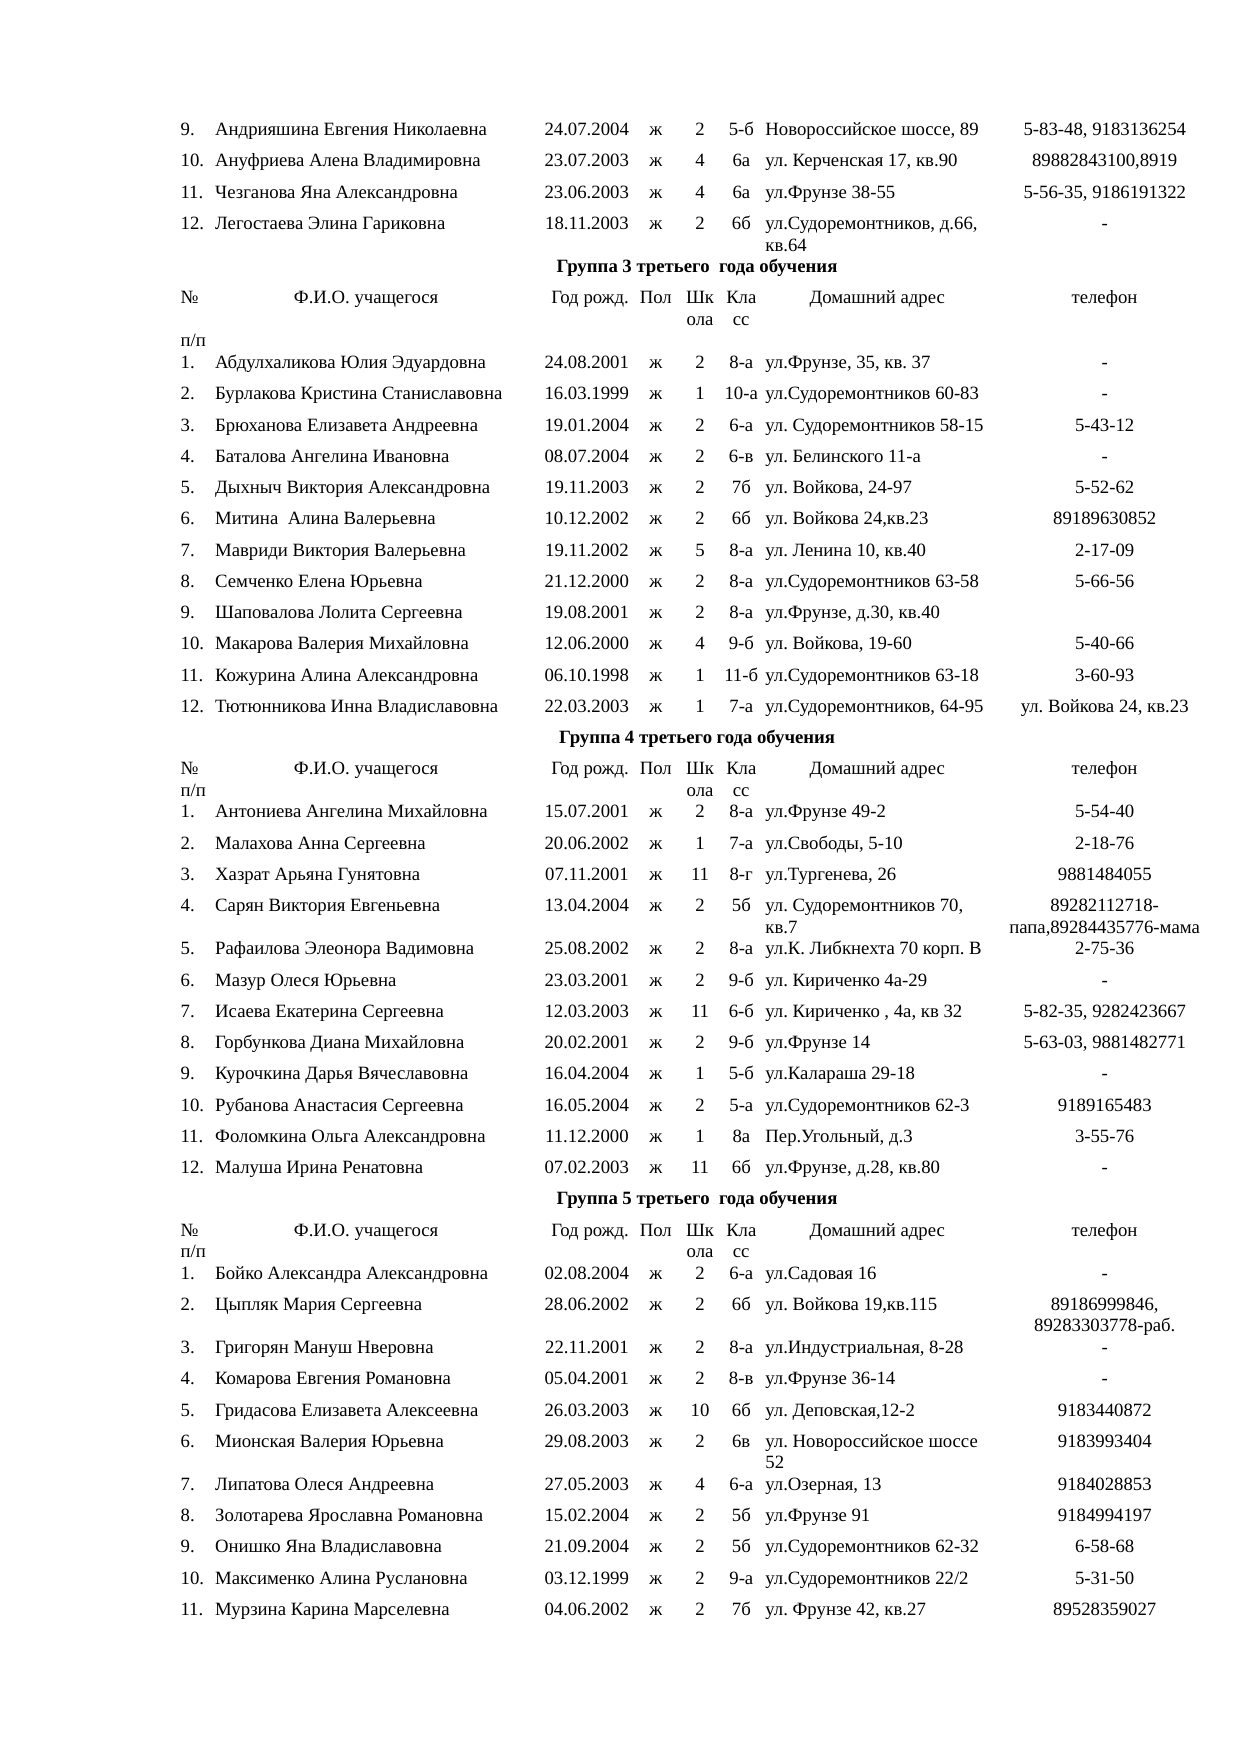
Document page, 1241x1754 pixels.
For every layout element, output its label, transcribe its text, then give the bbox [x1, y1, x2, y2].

table_cell 5 [680, 539, 720, 570]
table_cell № п/п [177, 286, 212, 351]
table_cell 9184994197 [992, 1504, 1217, 1535]
table_cell 2-18-76 [992, 832, 1217, 863]
table_cell ж [632, 1031, 679, 1062]
table_cell 10. [177, 149, 212, 181]
table_cell Год рожд. [520, 1219, 632, 1262]
table_cell 2 [680, 800, 720, 832]
table_cell - [992, 351, 1217, 382]
table_cell 2 [680, 414, 720, 445]
table_cell ул. Войкова 24,кв.23 [762, 507, 992, 538]
table_cell ул.Судоремонтников 62-32 [762, 1535, 992, 1567]
table_cell 16.04.2004 [520, 1062, 632, 1093]
table_cell ул. Судоремонтников 58-15 [762, 414, 992, 445]
table_cell Митина Алина Валерьевна [212, 507, 520, 538]
table_cell 28.06.2002 [520, 1293, 632, 1336]
table_cell 05.04.2001 [520, 1367, 632, 1398]
table_cell 2 [680, 1535, 720, 1567]
table_cell 9-б [720, 632, 762, 663]
table_cell 8. [177, 1031, 212, 1062]
table_cell 6-б [720, 1000, 762, 1031]
table_cell ж [632, 539, 679, 570]
table_cell ж [632, 212, 679, 255]
table_cell 2 [680, 1567, 720, 1598]
table_cell 22.03.2003 [520, 695, 632, 726]
table_cell 2-17-09 [992, 539, 1217, 570]
table_cell 2 [680, 476, 720, 507]
table_cell Тютюнникова Инна Владиславовна [212, 695, 520, 726]
table_cell - [992, 1262, 1217, 1293]
table_cell ж [632, 507, 679, 538]
table_cell 5. [177, 476, 212, 507]
table_cell 2 [680, 1430, 720, 1473]
table_cell 2 [680, 1504, 720, 1535]
table_cell 1 [680, 664, 720, 695]
table_cell 2. [177, 832, 212, 863]
table_cell ул.Фрунзе, 35, кв. 37 [762, 351, 992, 382]
table_cell телефон [992, 286, 1217, 351]
table_cell 21.12.2000 [520, 570, 632, 601]
table_cell 5-56-35, 9186191322 [992, 181, 1217, 212]
table_cell 2 [680, 1367, 720, 1398]
table_cell 2. [177, 1293, 212, 1336]
table_cell Абдулхаликова Юлия Эдуардовна [212, 351, 520, 382]
table_cell 6. [177, 1430, 212, 1473]
table_cell 8-а [720, 1336, 762, 1367]
table_cell 7б [720, 476, 762, 507]
table_cell 11-б [720, 664, 762, 695]
table_cell 10-а [720, 382, 762, 413]
table_cell ж [632, 1000, 679, 1031]
table_cell 9184028853 [992, 1473, 1217, 1504]
table_cell Максименко Алина Руслановна [212, 1567, 520, 1598]
table_cell 5. [177, 937, 212, 968]
table_cell Новороссийское шоссе, 89 [762, 118, 992, 149]
table_cell Бурлакова Кристина Станиславовна [212, 382, 520, 413]
table_cell ул.Фрунзе, д.28, кв.80 [762, 1156, 992, 1187]
table_cell 8. [177, 570, 212, 601]
table_cell Золотарева Ярославна Романовна [212, 1504, 520, 1535]
table_cell ул.Фрунзе 49-2 [762, 800, 992, 832]
table_cell Цыпляк Мария Сергеевна [212, 1293, 520, 1336]
table_cell 5. [177, 1399, 212, 1430]
table_cell 9183440872 [992, 1399, 1217, 1430]
table_cell 8-а [720, 800, 762, 832]
table_cell Онишко Яна Владиславовна [212, 1535, 520, 1567]
table_cell 2 [680, 601, 720, 632]
table_cell 12. [177, 1156, 212, 1187]
table_cell 2 [680, 1031, 720, 1062]
table_cell Бойко Александра Александровна [212, 1262, 520, 1293]
table_cell 5-54-40 [992, 800, 1217, 832]
table_cell Ф.И.О. учащегося [212, 1219, 520, 1262]
table_cell 6. [177, 507, 212, 538]
table_cell 6-58-68 [992, 1535, 1217, 1567]
table_cell ж [632, 1094, 679, 1125]
table_cell - [992, 1062, 1217, 1093]
table_cell 7. [177, 539, 212, 570]
table_cell Семченко Елена Юрьевна [212, 570, 520, 601]
table_cell 12.06.2000 [520, 632, 632, 663]
table_cell Горбункова Диана Михайловна [212, 1031, 520, 1062]
table_cell 6а [720, 181, 762, 212]
table_cell 23.07.2003 [520, 149, 632, 181]
table_cell ж [632, 1062, 679, 1093]
table_cell ж [632, 1125, 679, 1156]
table_cell ул.Тургенева, 26 [762, 863, 992, 894]
table_cell 6-а [720, 414, 762, 445]
table_cell Андрияшина Евгения Николаевна [212, 118, 520, 149]
table_cell Шаповалова Лолита Сергеевна [212, 601, 520, 632]
table_cell ж [632, 414, 679, 445]
table_cell ж [632, 695, 679, 726]
table_cell ул.Фрунзе 91 [762, 1504, 992, 1535]
table_cell 2 [680, 507, 720, 538]
table_cell 6-а [720, 1262, 762, 1293]
table_cell 10.12.2002 [520, 507, 632, 538]
table_cell 5-52-62 [992, 476, 1217, 507]
table_cell Ф.И.О. учащегося [212, 286, 520, 351]
table_cell Григорян Мануш Нверовна [212, 1336, 520, 1367]
table_cell ж [632, 937, 679, 968]
table_cell 04.06.2002 [520, 1598, 632, 1629]
table_cell Комарова Евгения Романовна [212, 1367, 520, 1398]
table_cell 22.11.2001 [520, 1336, 632, 1367]
table_cell ж [632, 445, 679, 476]
table_cell ж [632, 1336, 679, 1367]
table_cell Дыхныч Виктория Александровна [212, 476, 520, 507]
table_cell ж [632, 800, 679, 832]
table_cell 8-а [720, 570, 762, 601]
table_cell 5-43-12 [992, 414, 1217, 445]
table_cell ул.Садовая 16 [762, 1262, 992, 1293]
table_cell 4. [177, 445, 212, 476]
table_cell Год рожд. [520, 757, 632, 800]
table_cell Класс [720, 1219, 762, 1262]
table_cell Хазрат Арьяна Гунятовна [212, 863, 520, 894]
table_cell 03.12.1999 [520, 1567, 632, 1598]
table_cell 06.10.1998 [520, 664, 632, 695]
table_cell 7-а [720, 695, 762, 726]
table_cell - [992, 212, 1217, 255]
table_cell ж [632, 1262, 679, 1293]
table_cell 5-66-56 [992, 570, 1217, 601]
table_cell ж [632, 1535, 679, 1567]
table_cell 15.07.2001 [520, 800, 632, 832]
table_cell 8. [177, 1504, 212, 1535]
table_cell 6б [720, 507, 762, 538]
table_cell Мурзина Карина Марселевна [212, 1598, 520, 1629]
table_cell 26.03.2003 [520, 1399, 632, 1430]
table_cell ж [632, 1504, 679, 1535]
table_cell ул. Войкова, 19-60 [762, 632, 992, 663]
table_cell 9. [177, 1062, 212, 1093]
table_cell 5б [720, 1535, 762, 1567]
table_cell ж [632, 382, 679, 413]
table_cell 9. [177, 118, 212, 149]
table_cell 07.11.2001 [520, 863, 632, 894]
table_cell Мионская Валерия Юрьевна [212, 1430, 520, 1473]
table_cell ул.Судоремонтников 22/2 [762, 1567, 992, 1598]
table_cell ж [632, 570, 679, 601]
table_cell 5-а [720, 1094, 762, 1125]
table_cell Ф.И.О. учащегося [212, 757, 520, 800]
table_cell 8а [720, 1125, 762, 1156]
table_cell ул. Войкова, 24-97 [762, 476, 992, 507]
table_cell 8-а [720, 351, 762, 382]
table_cell 2 [680, 118, 720, 149]
table_cell Мазур Олеся Юрьевна [212, 969, 520, 1000]
table_cell ж [632, 351, 679, 382]
table_cell ж [632, 1473, 679, 1504]
table_cell Домашний адрес [762, 1219, 992, 1262]
table_cell ул.Судоремонтников, д.66, кв.64 [762, 212, 992, 255]
table_cell 2 [680, 1293, 720, 1336]
table_cell 2 [680, 969, 720, 1000]
table_cell Малуша Ирина Ренатовна [212, 1156, 520, 1187]
table_cell ул.Калараша 29-18 [762, 1062, 992, 1093]
table_cell 89528359027 [992, 1598, 1217, 1629]
table_cell 5б [720, 894, 762, 937]
table_cell 4. [177, 1367, 212, 1398]
table_cell ж [632, 1430, 679, 1473]
table_cell 89189630852 [992, 507, 1217, 538]
table_cell 24.07.2004 [520, 118, 632, 149]
table_cell 11. [177, 1125, 212, 1156]
table_cell Антониева Ангелина Михайловна [212, 800, 520, 832]
table_cell ул.Судоремонтников, 64-95 [762, 695, 992, 726]
table_cell 6в [720, 1430, 762, 1473]
table_cell 6б [720, 212, 762, 255]
table_cell Группа 4 третьего года обучения [177, 726, 1217, 757]
table_cell 2 [680, 937, 720, 968]
table_cell ул.Фрунзе 38-55 [762, 181, 992, 212]
table_cell ж [632, 1567, 679, 1598]
table_cell 1 [680, 832, 720, 863]
table_cell 19.11.2003 [520, 476, 632, 507]
table_cell 8-г [720, 863, 762, 894]
table_cell 3. [177, 1336, 212, 1367]
table_cell Группа 5 третьего года обучения [177, 1187, 1217, 1218]
table_cell 6. [177, 969, 212, 1000]
table_cell ул. Деповская,12-2 [762, 1399, 992, 1430]
table_cell 23.03.2001 [520, 969, 632, 1000]
table_cell Группа 3 третьего года обучения [177, 255, 1217, 286]
table_cell ж [632, 601, 679, 632]
table_cell 5-б [720, 118, 762, 149]
table_cell Брюханова Елизавета Андреевна [212, 414, 520, 445]
table_cell 12.03.2003 [520, 1000, 632, 1031]
table_cell 1. [177, 351, 212, 382]
table_cell 6-в [720, 445, 762, 476]
table_cell 7-а [720, 832, 762, 863]
table_cell ж [632, 476, 679, 507]
table_cell 2 [680, 1336, 720, 1367]
table_cell Легостаева Элина Гариковна [212, 212, 520, 255]
table_cell 5б [720, 1504, 762, 1535]
table_cell 16.03.1999 [520, 382, 632, 413]
table_cell ул. Кириченко 4а-29 [762, 969, 992, 1000]
table_cell 6б [720, 1293, 762, 1336]
table_cell ул.Судоремонтников 63-58 [762, 570, 992, 601]
table_cell 2. [177, 382, 212, 413]
table_cell 13.04.2004 [520, 894, 632, 937]
table_cell 7. [177, 1000, 212, 1031]
table_cell Школа [680, 1219, 720, 1262]
table_cell 2 [680, 570, 720, 601]
table_cell 02.08.2004 [520, 1262, 632, 1293]
table_cell 6-а [720, 1473, 762, 1504]
table_cell 6б [720, 1399, 762, 1430]
table_cell 9189165483 [992, 1094, 1217, 1125]
table_cell ул. Кириченко , 4а, кв 32 [762, 1000, 992, 1031]
table_cell 10. [177, 632, 212, 663]
table_cell ж [632, 181, 679, 212]
table_cell ж [632, 969, 679, 1000]
table_cell 20.02.2001 [520, 1031, 632, 1062]
table_cell телефон [992, 1219, 1217, 1262]
table_cell 11 [680, 1156, 720, 1187]
table_cell Чезганова Яна Александровна [212, 181, 520, 212]
table_cell Пол [632, 757, 679, 800]
table_cell Домашний адрес [762, 286, 992, 351]
table_cell Класс [720, 757, 762, 800]
table_cell Школа [680, 757, 720, 800]
table_cell ул. Ленина 10, кв.40 [762, 539, 992, 570]
table_cell ж [632, 1367, 679, 1398]
table_cell 08.07.2004 [520, 445, 632, 476]
table_cell 2 [680, 894, 720, 937]
table_cell 21.09.2004 [520, 1535, 632, 1567]
table_cell Школа [680, 286, 720, 351]
table_cell 2 [680, 212, 720, 255]
table_cell Рафаилова Элеонора Вадимовна [212, 937, 520, 968]
table_cell Пер.Угольный, д.3 [762, 1125, 992, 1156]
table_cell 2 [680, 445, 720, 476]
table_cell 27.05.2003 [520, 1473, 632, 1504]
table_cell - [992, 1156, 1217, 1187]
table_cell - [992, 1367, 1217, 1398]
table_cell 1 [680, 1125, 720, 1156]
table_cell 5-31-50 [992, 1567, 1217, 1598]
table_cell 20.06.2002 [520, 832, 632, 863]
table_cell 3. [177, 414, 212, 445]
table_cell 89186999846, 89283303778-раб. [992, 1293, 1217, 1336]
table_cell Рубанова Анастасия Сергеевна [212, 1094, 520, 1125]
table_cell 11 [680, 1000, 720, 1031]
table_cell 9-а [720, 1567, 762, 1598]
table_cell 3. [177, 863, 212, 894]
table_cell Домашний адрес [762, 757, 992, 800]
table_cell ул.К. Либкнехта 70 корп. В [762, 937, 992, 968]
table_cell Гридасова Елизавета Алексеевна [212, 1399, 520, 1430]
table_cell 89282112718-папа,89284435776-мама [992, 894, 1217, 937]
table_cell ул. Войкова 24, кв.23 [992, 695, 1217, 726]
table_cell ж [632, 118, 679, 149]
table_cell 6б [720, 1156, 762, 1187]
table_cell 25.08.2002 [520, 937, 632, 968]
table_cell ж [632, 1156, 679, 1187]
table_cell ул. Судоремонтников 70, кв.7 [762, 894, 992, 937]
table_cell 1. [177, 1262, 212, 1293]
table_cell 11. [177, 181, 212, 212]
table_cell ул. Белинского 11-а [762, 445, 992, 476]
table_cell Сарян Виктория Евгеньевна [212, 894, 520, 937]
table_cell ж [632, 1598, 679, 1629]
table_cell ж [632, 632, 679, 663]
table_cell 1. [177, 800, 212, 832]
table_cell Ануфриева Алена Владимировна [212, 149, 520, 181]
table_cell 8-а [720, 601, 762, 632]
table_cell 89882843100,8919 [992, 149, 1217, 181]
table_cell 2 [680, 1598, 720, 1629]
table_cell - [992, 382, 1217, 413]
table_cell 3-55-76 [992, 1125, 1217, 1156]
table_cell 10 [680, 1399, 720, 1430]
table_cell № п/п [177, 1219, 212, 1262]
table_cell ул.Фрунзе, д.30, кв.40 [762, 601, 992, 632]
table_cell 5-40-66 [992, 632, 1217, 663]
table_cell Пол [632, 286, 679, 351]
table_cell ул. Керченская 17, кв.90 [762, 149, 992, 181]
table_cell 1 [680, 695, 720, 726]
table_cell 9-б [720, 969, 762, 1000]
table_cell Пол [632, 1219, 679, 1262]
table_cell - [992, 1336, 1217, 1367]
table_cell Курочкина Дарья Вячеславовна [212, 1062, 520, 1093]
table_cell 10. [177, 1567, 212, 1598]
table_cell 18.11.2003 [520, 212, 632, 255]
table_cell 10. [177, 1094, 212, 1125]
table_cell 19.11.2002 [520, 539, 632, 570]
table_cell телефон [992, 757, 1217, 800]
table_cell 24.08.2001 [520, 351, 632, 382]
table_cell ул. Войкова 19,кв.115 [762, 1293, 992, 1336]
table_cell 2 [680, 351, 720, 382]
table_cell 9881484055 [992, 863, 1217, 894]
table_cell 8-в [720, 1367, 762, 1398]
table_cell Класс [720, 286, 762, 351]
table_cell Исаева Екатерина Сергеевна [212, 1000, 520, 1031]
table_cell Мавриди Виктория Валерьевна [212, 539, 520, 570]
table_cell 19.01.2004 [520, 414, 632, 445]
table_cell ул.Фрунзе 36-14 [762, 1367, 992, 1398]
table_cell 8-а [720, 937, 762, 968]
table_cell 8-а [720, 539, 762, 570]
table_cell № п/п [177, 757, 212, 800]
table_cell 3-60-93 [992, 664, 1217, 695]
table_cell 11 [680, 863, 720, 894]
table_cell ул.Судоремонтников 62-3 [762, 1094, 992, 1125]
table_cell 1 [680, 382, 720, 413]
table_cell 11. [177, 1598, 212, 1629]
table_cell 1 [680, 1062, 720, 1093]
table_cell ж [632, 863, 679, 894]
table_cell ул.Индустриальная, 8-28 [762, 1336, 992, 1367]
table_cell ж [632, 1293, 679, 1336]
table_cell 5-83-48, 9183136254 [992, 118, 1217, 149]
table_cell ж [632, 149, 679, 181]
table_cell 12. [177, 212, 212, 255]
table_cell Макарова Валерия Михайловна [212, 632, 520, 663]
table_cell 9. [177, 601, 212, 632]
table_cell 5-63-03, 9881482771 [992, 1031, 1217, 1062]
table_cell ул. Новороссийское шоссе 52 [762, 1430, 992, 1473]
table_cell 19.08.2001 [520, 601, 632, 632]
table_cell 7б [720, 1598, 762, 1629]
table_cell ж [632, 832, 679, 863]
table_cell 2 [680, 1262, 720, 1293]
table_cell ул.Судоремонтников 60-83 [762, 382, 992, 413]
table_cell 4 [680, 1473, 720, 1504]
table_cell 29.08.2003 [520, 1430, 632, 1473]
table_cell 23.06.2003 [520, 181, 632, 212]
table_cell 9. [177, 1535, 212, 1567]
table_cell 2-75-36 [992, 937, 1217, 968]
table_cell ж [632, 894, 679, 937]
table_cell 5-б [720, 1062, 762, 1093]
table_cell - [992, 969, 1217, 1000]
table_cell 6а [720, 149, 762, 181]
table_cell ж [632, 664, 679, 695]
table_cell Год рожд. [520, 286, 632, 351]
table_cell 7. [177, 1473, 212, 1504]
table_cell 4 [680, 149, 720, 181]
table_cell 9183993404 [992, 1430, 1217, 1473]
table_cell 07.02.2003 [520, 1156, 632, 1187]
table_cell ул.Свободы, 5-10 [762, 832, 992, 863]
table_cell 5-82-35, 9282423667 [992, 1000, 1217, 1031]
table_cell Липатова Олеся Андреевна [212, 1473, 520, 1504]
table_cell Малахова Анна Сергеевна [212, 832, 520, 863]
table_cell 4 [680, 181, 720, 212]
table_cell Фоломкина Ольга Александровна [212, 1125, 520, 1156]
table_cell 12. [177, 695, 212, 726]
table_cell - [992, 445, 1217, 476]
table_cell 4 [680, 632, 720, 663]
table_cell ул.Судоремонтников 63-18 [762, 664, 992, 695]
table_cell 15.02.2004 [520, 1504, 632, 1535]
table_cell 9-б [720, 1031, 762, 1062]
table_cell [992, 601, 1217, 632]
table_cell 11.12.2000 [520, 1125, 632, 1156]
table_cell 4. [177, 894, 212, 937]
table_cell ул.Фрунзе 14 [762, 1031, 992, 1062]
table_cell 11. [177, 664, 212, 695]
table_cell ул.Озерная, 13 [762, 1473, 992, 1504]
table_cell ул. Фрунзе 42, кв.27 [762, 1598, 992, 1629]
table_cell 16.05.2004 [520, 1094, 632, 1125]
table_cell ж [632, 1399, 679, 1430]
table_cell Баталова Ангелина Ивановна [212, 445, 520, 476]
table_cell Кожурина Алина Александровна [212, 664, 520, 695]
table_cell 2 [680, 1094, 720, 1125]
